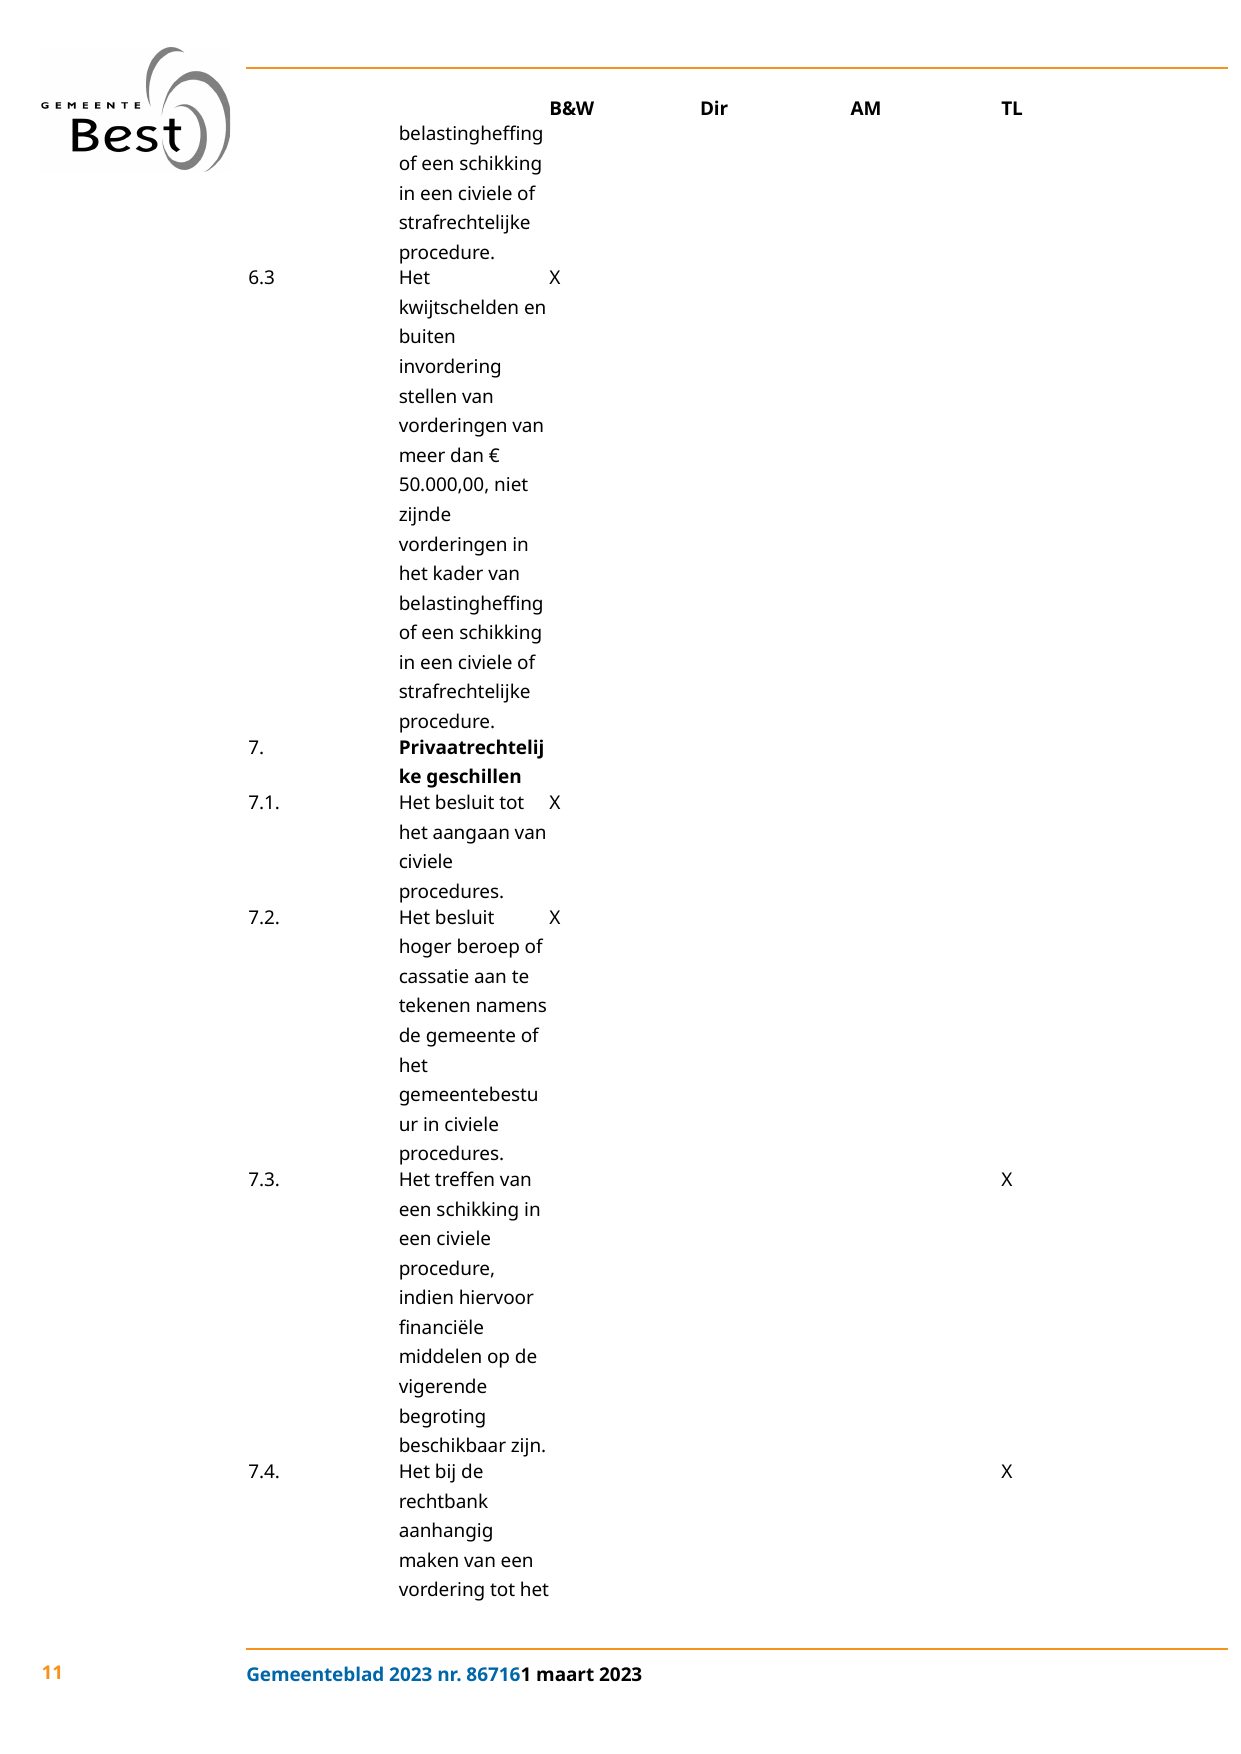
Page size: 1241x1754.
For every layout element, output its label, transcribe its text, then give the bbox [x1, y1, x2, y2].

table_cell Het bij de rechtbank aanhangig maken van een vordering tot het [399, 1458, 549, 1602]
table_cell [549, 1458, 700, 1602]
table_cell [850, 265, 1001, 734]
table_cell [850, 789, 1001, 904]
table_cell [700, 734, 850, 789]
table_header AM [850, 95, 1001, 121]
table_cell [1001, 734, 1152, 789]
table_cell [549, 1166, 700, 1458]
table_cell [1001, 265, 1152, 734]
table_cell 7.3. [248, 1166, 398, 1458]
table_cell [700, 789, 850, 904]
table_cell 6.3 [248, 265, 398, 734]
table_cell belastingheffing of een schikking in een civiele of strafrechtelijke procedure. [399, 121, 549, 264]
table_cell [700, 904, 850, 1166]
table_cell [850, 734, 1001, 789]
table_cell Het besluit tot het aangaan van civiele procedures. [399, 789, 549, 904]
table_cell [700, 121, 850, 264]
table_cell [700, 1166, 850, 1458]
table_cell 7.2. [248, 904, 398, 1166]
table_cell X [1001, 1458, 1152, 1602]
picture [41, 47, 231, 172]
table_cell [248, 121, 398, 264]
table_header Dir [700, 95, 850, 121]
table_cell [700, 265, 850, 734]
table_header [248, 95, 398, 121]
table_cell X [1001, 1166, 1152, 1458]
table_cell [549, 734, 700, 789]
table_cell [850, 121, 1001, 264]
table_cell [850, 1166, 1001, 1458]
table_cell [850, 904, 1001, 1166]
table_cell Het kwijtschelden en buiten invordering stellen van vorderingen van meer dan € 50.000,00, niet zijnde vorderingen in het kader van belastingheffing of een schikking in een civiele of strafrechtelijke procedure. [399, 265, 549, 734]
table_cell X [549, 265, 700, 734]
table_header [399, 95, 549, 121]
table_cell [1001, 789, 1152, 904]
table_cell [1001, 121, 1152, 264]
table_cell X [549, 789, 700, 904]
table_cell [549, 121, 700, 264]
table_header B&W [549, 95, 700, 121]
table_cell [850, 1458, 1001, 1602]
table_cell Privaatrechtelijke geschillen [399, 734, 549, 789]
table_cell [1001, 904, 1152, 1166]
table_cell Het besluit hoger beroep of cassatie aan te tekenen namens de gemeente of het gemeentebestuur in civiele procedures. [399, 904, 549, 1166]
table_cell [700, 1458, 850, 1602]
table_cell Het treffen van een schikking in een civiele procedure, indien hiervoor financiële middelen op de vigerende begroting beschikbaar zijn. [399, 1166, 549, 1458]
table_cell 7.4. [248, 1458, 398, 1602]
table_cell 7. [248, 734, 398, 789]
table_cell X [549, 904, 700, 1166]
table_cell 7.1. [248, 789, 398, 904]
table_header TL [1001, 95, 1152, 121]
